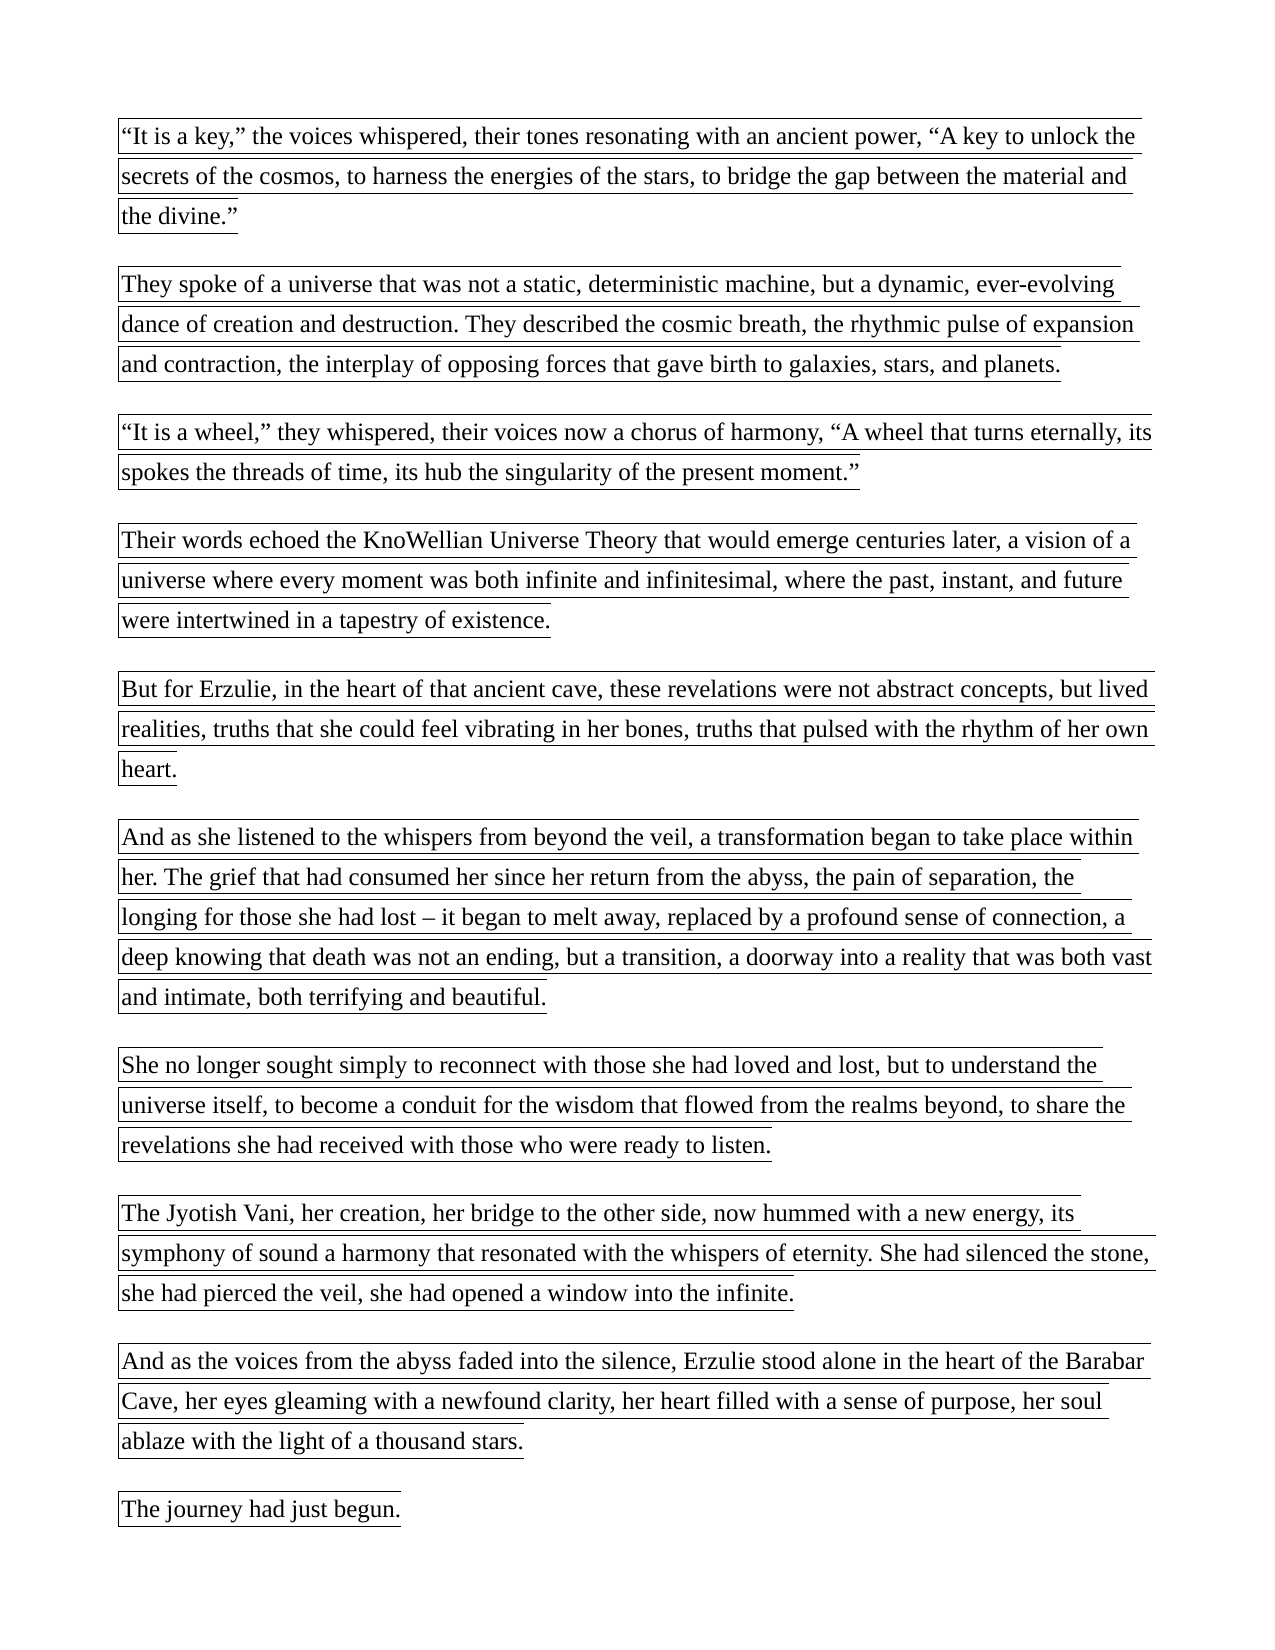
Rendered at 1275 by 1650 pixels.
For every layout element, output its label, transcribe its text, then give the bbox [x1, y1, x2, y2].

text But for Erzulie, in the heart of that ancient cave, these revelations were not abstract concepts, but lived realities, truths that she could feel vibrating in her bones, truths that pulsed with the rhythm of her own heart. [118, 671, 1157, 785]
text And as she listened to the whispers from beyond the veil, a transformation began to take place within her. The grief that had consumed her since her return from the abyss, the pain of separation, the longing for those she had lost – it began to melt away, replaced by a profound sense of connection, a deep knowing that death was not an ending, but a transition, a doorway into a reality that was both vast and intimate, both terrifying and beautiful. [118, 819, 1157, 1013]
text The journey had just begun. [119, 1491, 1157, 1526]
text The Jyotish Vani, her creation, her bridge to the other side, now hummed with a new energy, its symphony of sound a harmony that resonated with the whispers of eternity. She had silenced the stone, she had pierced the veil, she had opened a window into the infinite. [118, 1195, 1157, 1310]
text “It is a key,” the voices whispered, their tones resonating with an ancient power, “A key to unlock the secrets of the cosmos, to harness the energies of the stars, to bridge the gap between the material and the divine.” [118, 118, 1157, 233]
text And as the voices from the abyss faded into the silence, Erzulie stood alone in the heart of the Barabar Cave, her eyes gleaming with a newfound clarity, her heart filled with a sense of purpose, her soul ablaze with the light of a thousand stars. [118, 1343, 1157, 1458]
text They spoke of a universe that was not a static, deterministic machine, but a dynamic, ever-evolving dance of creation and destruction. They described the cosmic breath, the rhythmic pulse of expansion and contraction, the interplay of opposing forces that gave birth to galaxies, stars, and planets. [118, 266, 1157, 381]
text Their words echoed the KnoWellian Universe Theory that would emerge centuries later, a vision of a universe where every moment was both infinite and infinitesimal, where the past, instant, and future were intertwined in a tapestry of existence. [118, 522, 1157, 637]
text She no longer sought simply to reconnect with those she had loved and lost, but to understand the universe itself, to become a conduit for the wisdom that flowed from the realms beyond, to share the revelations she had received with those who were ready to listen. [118, 1047, 1157, 1162]
text “It is a wheel,” they whispered, their voices now a chorus of harmony, “A wheel that turns eternally, its spokes the threads of time, its hub the singularity of the present moment.” [118, 414, 1157, 489]
